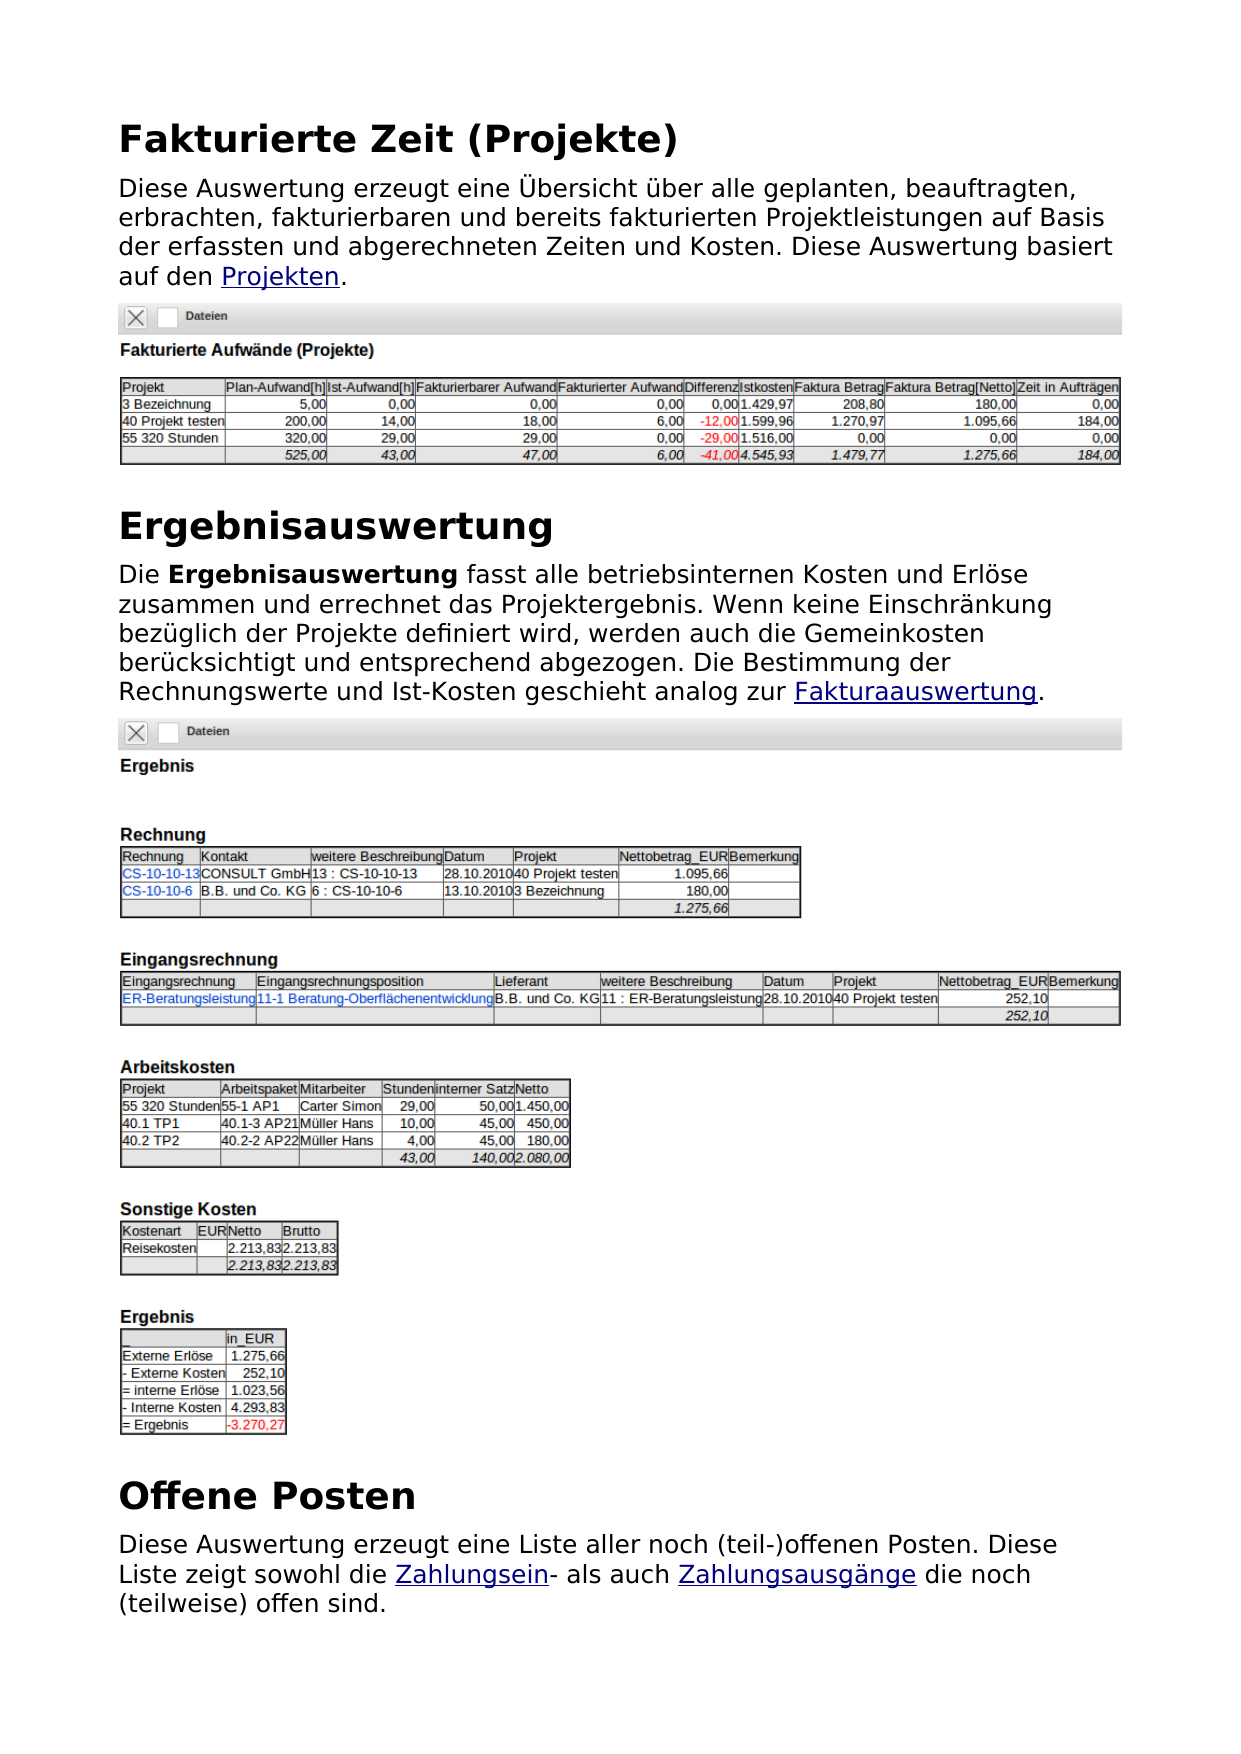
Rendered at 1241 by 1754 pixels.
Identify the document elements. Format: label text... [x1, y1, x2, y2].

text Diese Auswertung erzeugt eine Liste aller noch (teil-)offenen Posten. Diese Liste zeigt sowohl die Zahlungsein- als auch Zahlungsausgänge die noch (teilweise) offen sind. [118, 1531, 1122, 1618]
subtitle Ergebnisauswertung [118, 504, 1122, 548]
subtitle Offene Posten [118, 1474, 1122, 1518]
text Die Ergebnisauswertung fasst alle betriebsinternen Kosten und Erlöse zusammen und errechnet das Projektergebnis. Wenn keine Einschränkung bezüglich der Projekte definiert wird, werden auch die Gemeinkosten berücksichtigt und entsprechend abgezogen. Die Bestimmung der Rechnungswerte und Ist-Kosten geschieht analog zur Fakturaauswertung. [118, 561, 1122, 706]
picture [118, 718, 1123, 1437]
subtitle Fakturierte Zeit (Projekte) [118, 118, 1122, 162]
text Diese Auswertung erzeugt eine Übersicht über alle geplanten, beauftragten, erbrachten, fakturierbaren und bereits fakturierten Projektleistungen auf Basis der erfassten und abgerechneten Zeiten und Kosten. Diese Auswertung basiert auf den Projekten. [118, 174, 1122, 291]
picture [118, 303, 1123, 467]
